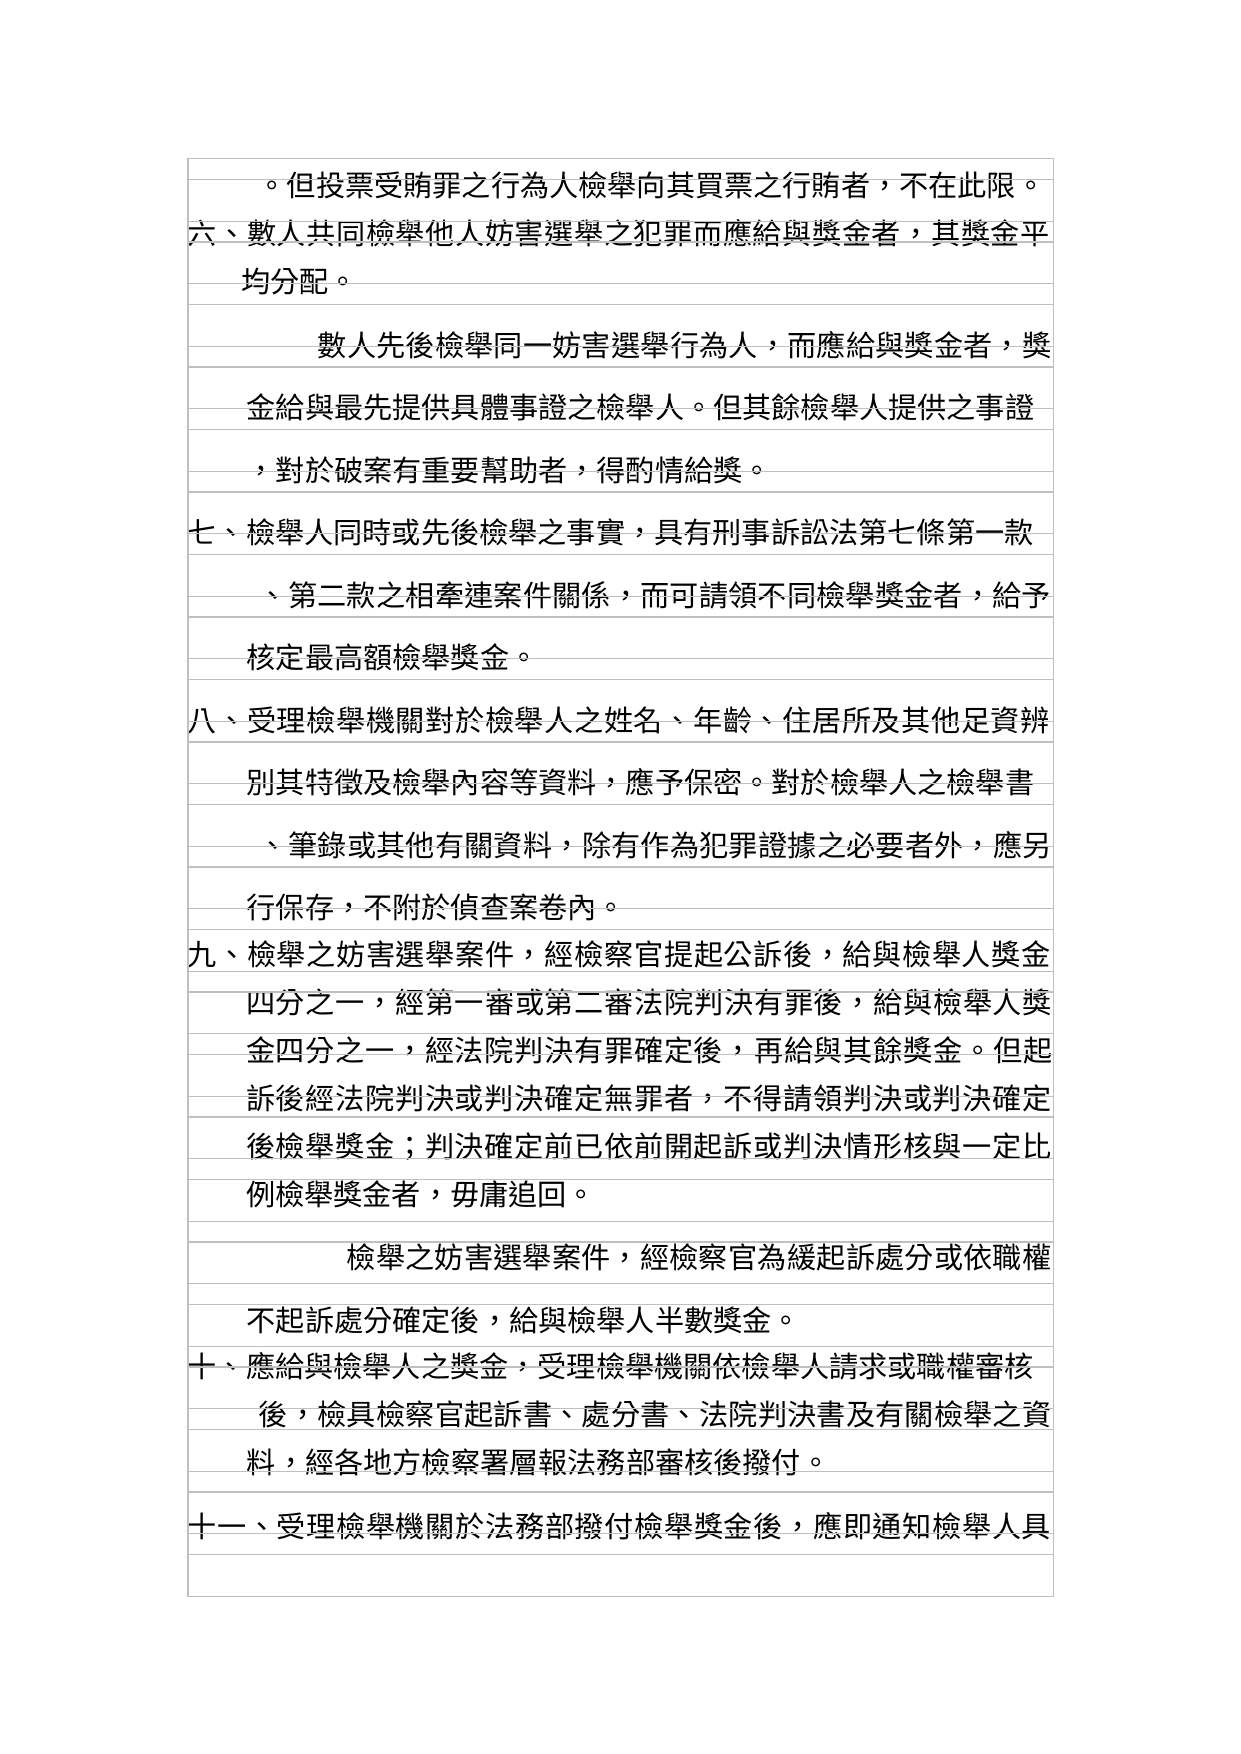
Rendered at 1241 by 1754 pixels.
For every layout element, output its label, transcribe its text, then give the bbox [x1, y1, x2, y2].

text 數人先後檢舉同一妨害選舉行為人，而應給與獎金者，獎金給與最先提供具體事證之檢舉人。但其餘檢舉人提供之事證 [246, 347, 1053, 366]
text 數人先後檢舉同一妨害選舉行為人，而應給與獎金者，獎金給與最先提供具體事證之檢舉人。但其餘檢舉人提供之事證 [246, 409, 1053, 427]
text [189, 1284, 1053, 1304]
text 後，檢具檢察官起訴書、處分書、法院判決書及有關檢舉之資 料，經各地方檢察署層報法務部審核後撥付。 [189, 1472, 1053, 1483]
text 九、檢舉之妨害選舉案件，經檢察官提起公訴後，給與檢舉人獎金四分之一，經第一審或第二審法院判決有罪後，給與檢舉人獎金四分之一，經法院判決有罪確定後，再給與其餘獎金。但起訴後經法院判決或判決確定無罪者，不得請領判決或判決確定後檢舉獎金；判決確定前已依前開起訴或判決情形核與一定比例檢舉獎金者，毋庸追回。 [189, 1180, 1053, 1214]
text 九、檢舉之妨害選舉案件，經檢察官提起公訴後，給與檢舉人獎金四分之一，經第一審或第二審法院判決有罪後，給與檢舉人獎金四分之一，經法院判決有罪確定後，再給與其餘獎金。但起訴後經法院判決或判決確定無罪者，不得請領判決或判決確定後檢舉獎金；判決確定前已依前開起訴或判決情形核與一定比例檢舉獎金者，毋庸追回。 [189, 972, 1053, 991]
text 不起訴處分確定後，給與檢舉人半數獎金。 [189, 1305, 1053, 1339]
text 後，檢具檢察官起訴書、處分書、法院判決書及有關檢舉之資 料，經各地方檢察署層報法務部審核後撥付。 [189, 1430, 1053, 1471]
text 八、受理檢舉機關對於檢舉人之姓名、年齡、住居所及其他足資辨別其特徵及檢舉內容等資料，應予保密。對於檢舉人之檢舉書 [189, 743, 1053, 783]
text 六、數人共同檢舉他人妨害選舉之犯罪而應給與獎金者，其獎金平均分配。 [189, 243, 1053, 283]
text 十、應給與檢舉人之獎金，受理檢舉機關依檢舉人請求或職權審核 [189, 1339, 1053, 1346]
text 、筆錄或其他有關資料，除有作為犯罪證據之必要者外，應另行保存，不附於偵查案卷內。 [189, 868, 1053, 908]
text 六、數人共同檢舉他人妨害選舉之犯罪而應給與獎金者，其獎金平均分配。 [189, 222, 255, 241]
text 、第二款之相牽連案件關係，而可請領不同檢舉獎金者，給予 核定最高額檢舉獎金。 [189, 555, 1053, 596]
text 十、應給與檢舉人之獎金，受理檢舉機關依檢舉人請求或職權審核 [189, 1347, 1053, 1366]
text 六、數人共同檢舉他人妨害選舉之犯罪而應給與獎金者，其獎金平均分配。 [649, 222, 706, 241]
text [189, 1222, 1053, 1241]
text 十、應給與檢舉人之獎金，受理檢舉機關依檢舉人請求或職權審核 [189, 1368, 1053, 1387]
text 。但投票受賄罪之行為人檢舉向其買票之行賄者，不在此限。 [189, 159, 1053, 179]
text ，對於破案有重要幫助者，得酌情給獎。 [246, 430, 1053, 471]
text 十一、受理檢舉機關於法務部撥付檢舉獎金後，應即通知檢舉人具 領。 [189, 1534, 1053, 1546]
text 十一、受理檢舉機關於法務部撥付檢舉獎金後，應即通知檢舉人具 領。 [189, 1493, 1053, 1533]
text 七、檢舉人同時或先後檢舉之事實，具有刑事訴訟法第七條第一款 [189, 493, 1053, 533]
text 六、數人共同檢舉他人妨害選舉之犯罪而應給與獎金者，其獎金平均分配。 [292, 222, 339, 241]
text 、第二款之相牽連案件關係，而可請領不同檢舉獎金者，給予 核定最高額檢舉獎金。 [189, 618, 1053, 658]
text 、第二款之相牽連案件關係，而可請領不同檢舉獎金者，給予 核定最高額檢舉獎金。 [189, 659, 1053, 677]
text 十一、受理檢舉機關於法務部撥付檢舉獎金後，應即通知檢舉人具 領。 [189, 1483, 1053, 1491]
text 八、受理檢舉機關對於檢舉人之姓名、年齡、住居所及其他足資辨別其特徵及檢舉內容等資料，應予保密。對於檢舉人之檢舉書 [189, 722, 1053, 741]
text ，對於破案有重要幫助者，得酌情給獎。 [246, 472, 1053, 489]
text 數人先後檢舉同一妨害選舉行為人，而應給與獎金者，獎金給與最先提供具體事證之檢舉人。但其餘檢舉人提供之事證 [246, 305, 1053, 346]
text [189, 1214, 1053, 1221]
text 九、檢舉之妨害選舉案件，經檢察官提起公訴後，給與檢舉人獎金四分之一，經第一審或第二審法院判決有罪後，給與檢舉人獎金四分之一，經法院判決有罪確定後，再給與其餘獎金。但起訴後經法院判決或判決確定無罪者，不得請領判決或判決確定後檢舉獎金；判決確定前已依前開起訴或判決情形核與一定比例檢舉獎金者，毋庸追回。 [189, 1034, 1053, 1054]
text 九、檢舉之妨害選舉案件，經檢察官提起公訴後，給與檢舉人獎金四分之一，經第一審或第二審法院判決有罪後，給與檢舉人獎金四分之一，經法院判決有罪確定後，再給與其餘獎金。但起訴後經法院判決或判決確定無罪者，不得請領判決或判決確定後檢舉獎金；判決確定前已依前開起訴或判決情形核與一定比例檢舉獎金者，毋庸追回。 [189, 993, 1053, 1033]
text 九、檢舉之妨害選舉案件，經檢察官提起公訴後，給與檢舉人獎金四分之一，經第一審或第二審法院判決有罪後，給與檢舉人獎金四分之一，經法院判決有罪確定後，再給與其餘獎金。但起訴後經法院判決或判決確定無罪者，不得請領判決或判決確定後檢舉獎金；判決確定前已依前開起訴或判決情形核與一定比例檢舉獎金者，毋庸追回。 [189, 1159, 1053, 1179]
text 六、數人共同檢舉他人妨害選舉之犯罪而應給與獎金者，其獎金平均分配。 [373, 222, 432, 241]
text 檢舉之妨害選舉案件，經檢察官為緩起訴處分或依職權 [189, 1243, 1053, 1283]
text 數人先後檢舉同一妨害選舉行為人，而應給與獎金者，獎金給與最先提供具體事證之檢舉人。但其餘檢舉人提供之事證 [246, 368, 1053, 408]
text 。但投票受賄罪之行為人檢舉向其買票之行賄者，不在此限。 [189, 180, 1053, 206]
text 九、檢舉之妨害選舉案件，經檢察官提起公訴後，給與檢舉人獎金四分之一，經第一審或第二審法院判決有罪後，給與檢舉人獎金四分之一，經法院判決有罪確定後，再給與其餘獎金。但起訴後經法院判決或判決確定無罪者，不得請領判決或判決確定後檢舉獎金；判決確定前已依前開起訴或判決情形核與一定比例檢舉獎金者，毋庸追回。 [189, 930, 1053, 971]
text 九、檢舉之妨害選舉案件，經檢察官提起公訴後，給與檢舉人獎金四分之一，經第一審或第二審法院判決有罪後，給與檢舉人獎金四分之一，經法院判決有罪確定後，再給與其餘獎金。但起訴後經法院判決或判決確定無罪者，不得請領判決或判決確定後檢舉獎金；判決確定前已依前開起訴或判決情形核與一定比例檢舉獎金者，毋庸追回。 [189, 1118, 1053, 1158]
text 、筆錄或其他有關資料，除有作為犯罪證據之必要者外，應另行保存，不附於偵查案卷內。 [189, 909, 1053, 927]
text 六、數人共同檢舉他人妨害選舉之犯罪而應給與獎金者，其獎金平均分配。 [884, 222, 983, 241]
text 、第二款之相牽連案件關係，而可請領不同檢舉獎金者，給予 核定最高額檢舉獎金。 [189, 597, 1053, 616]
text 六、數人共同檢舉他人妨害選舉之犯罪而應給與獎金者，其獎金平均分配。 [189, 284, 1053, 302]
text 七、檢舉人同時或先後檢舉之事實，具有刑事訴訟法第七條第一款 [189, 534, 1053, 552]
text 、筆錄或其他有關資料，除有作為犯罪證據之必要者外，應另行保存，不附於偵查案卷內。 [189, 805, 1053, 846]
text 九、檢舉之妨害選舉案件，經檢察官提起公訴後，給與檢舉人獎金四分之一，經第一審或第二審法院判決有罪後，給與檢舉人獎金四分之一，經法院判決有罪確定後，再給與其餘獎金。但起訴後經法院判決或判決確定無罪者，不得請領判決或判決確定後檢舉獎金；判決確定前已依前開起訴或判決情形核與一定比例檢舉獎金者，毋庸追回。 [189, 1097, 1053, 1116]
text 六、數人共同檢舉他人妨害選舉之犯罪而應給與獎金者，其獎金平均分配。 [727, 222, 834, 241]
text 八、受理檢舉機關對於檢舉人之姓名、年齡、住居所及其他足資辨別其特徵及檢舉內容等資料，應予保密。對於檢舉人之檢舉書 [189, 784, 1053, 802]
text 九、檢舉之妨害選舉案件，經檢察官提起公訴後，給與檢舉人獎金四分之一，經第一審或第二審法院判決有罪後，給與檢舉人獎金四分之一，經法院判決有罪確定後，再給與其餘獎金。但起訴後經法院判決或判決確定無罪者，不得請領判決或判決確定後檢舉獎金；判決確定前已依前開起訴或判決情形核與一定比例檢舉獎金者，毋庸追回。 [189, 1055, 1053, 1096]
text 八、受理檢舉機關對於檢舉人之姓名、年齡、住居所及其他足資辨別其特徵及檢舉內容等資料，應予保密。對於檢舉人之檢舉書 [189, 680, 1053, 721]
text 六、數人共同檢舉他人妨害選舉之犯罪而應給與獎金者，其獎金平均分配。 [189, 206, 1053, 221]
text 後，檢具檢察官起訴書、處分書、法院判決書及有關檢舉之資 料，經各地方檢察署層報法務部審核後撥付。 [189, 1409, 1053, 1429]
text 、筆錄或其他有關資料，除有作為犯罪證據之必要者外，應另行保存，不附於偵查案卷內。 [189, 847, 1053, 866]
text 後，檢具檢察官起訴書、處分書、法院判決書及有關檢舉之資 料，經各地方檢察署層報法務部審核後撥付。 [189, 1387, 1053, 1408]
text 六、數人共同檢舉他人妨害選舉之犯罪而應給與獎金者，其獎金平均分配。 [491, 222, 626, 241]
